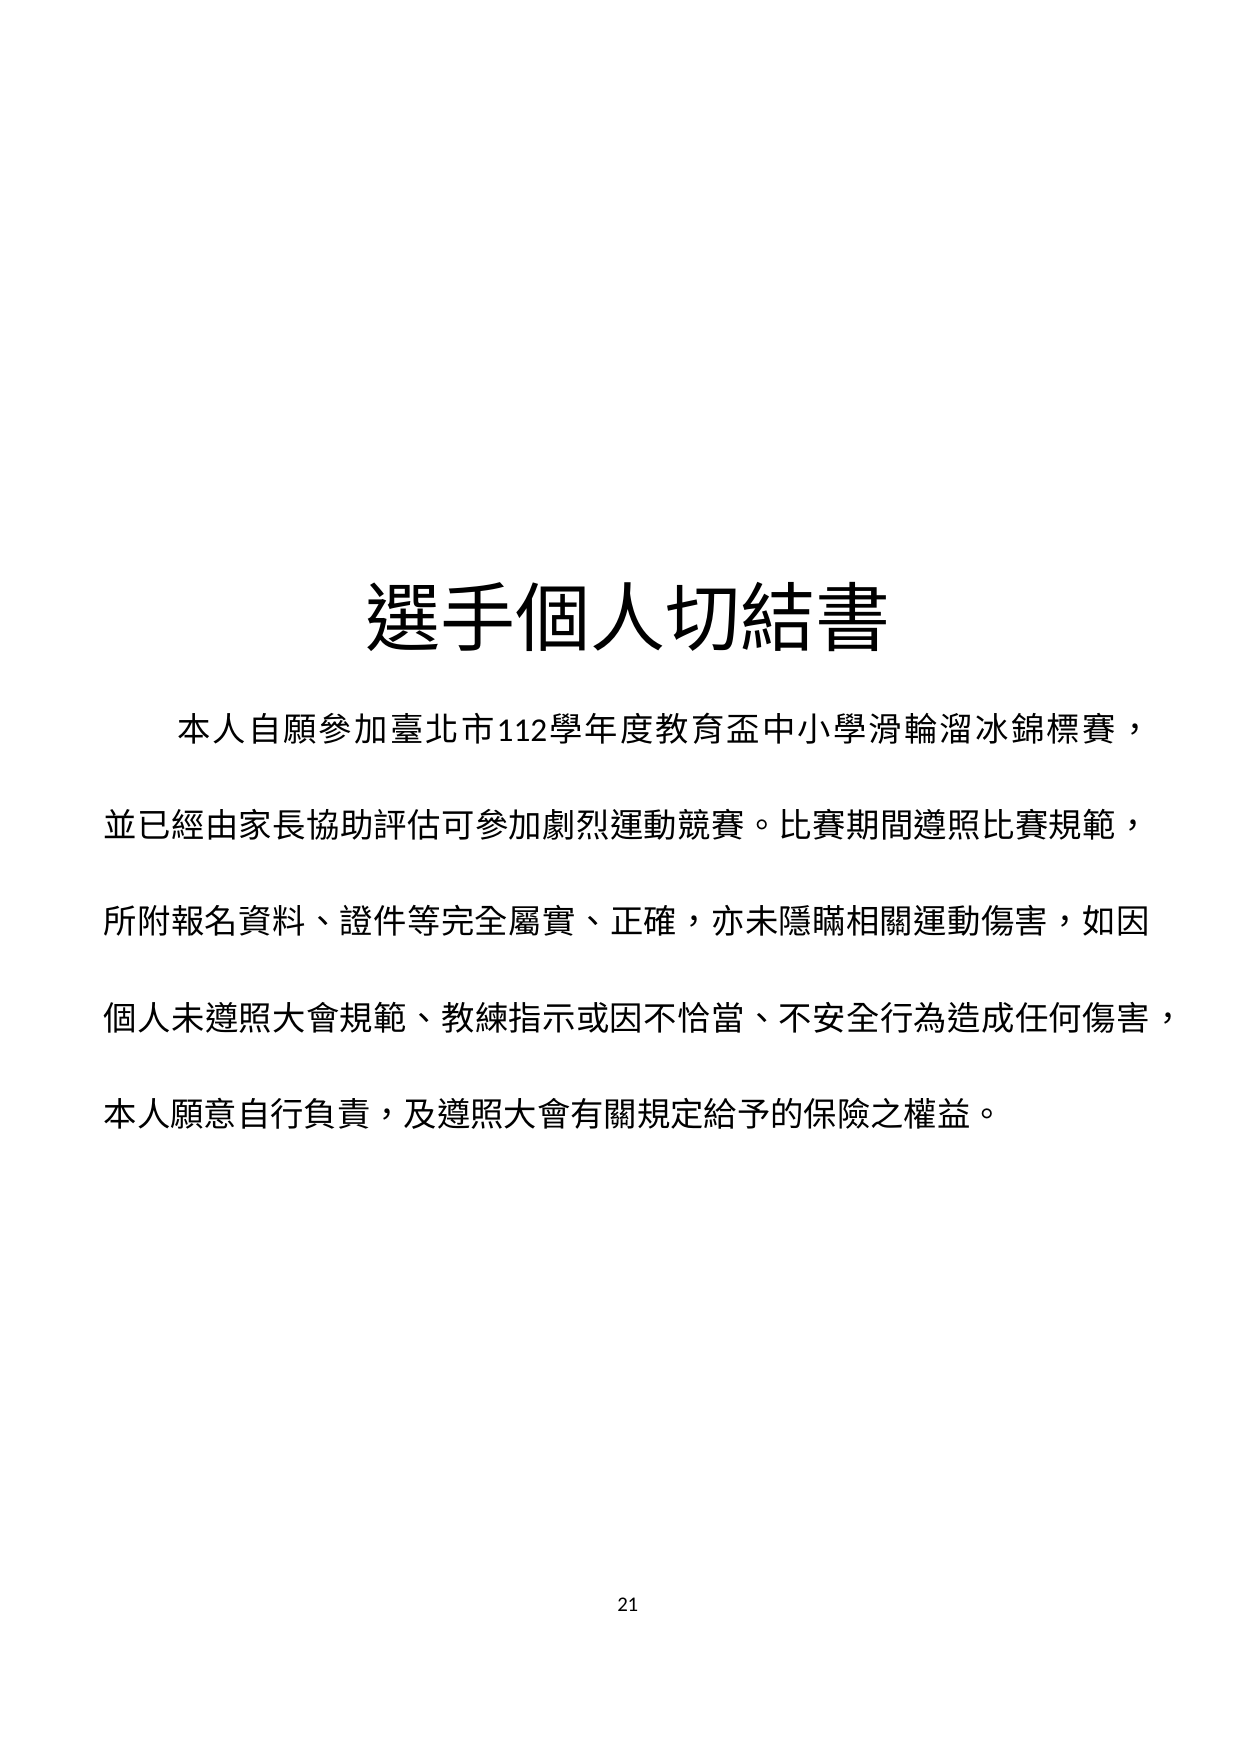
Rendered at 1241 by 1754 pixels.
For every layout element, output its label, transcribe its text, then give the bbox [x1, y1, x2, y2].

text 選手個人切結書 [103, 559, 1152, 667]
text 本人自願參加臺北市112學年度教育盃中小學滑輪溜冰錦標賽，並已經由家長協助評估可參加劇烈運動競賽。比賽期間遵照比賽規範，所附報名資料、證件等完全屬實、正確，亦未隱瞞相關運動傷害，如因個人未遵照大會規範、教練指示或因不恰當、不安全行為造成任何傷害，本人願意自行負責，及遵照大會有關規定給予的保險之權益。 [103, 702, 1152, 1136]
